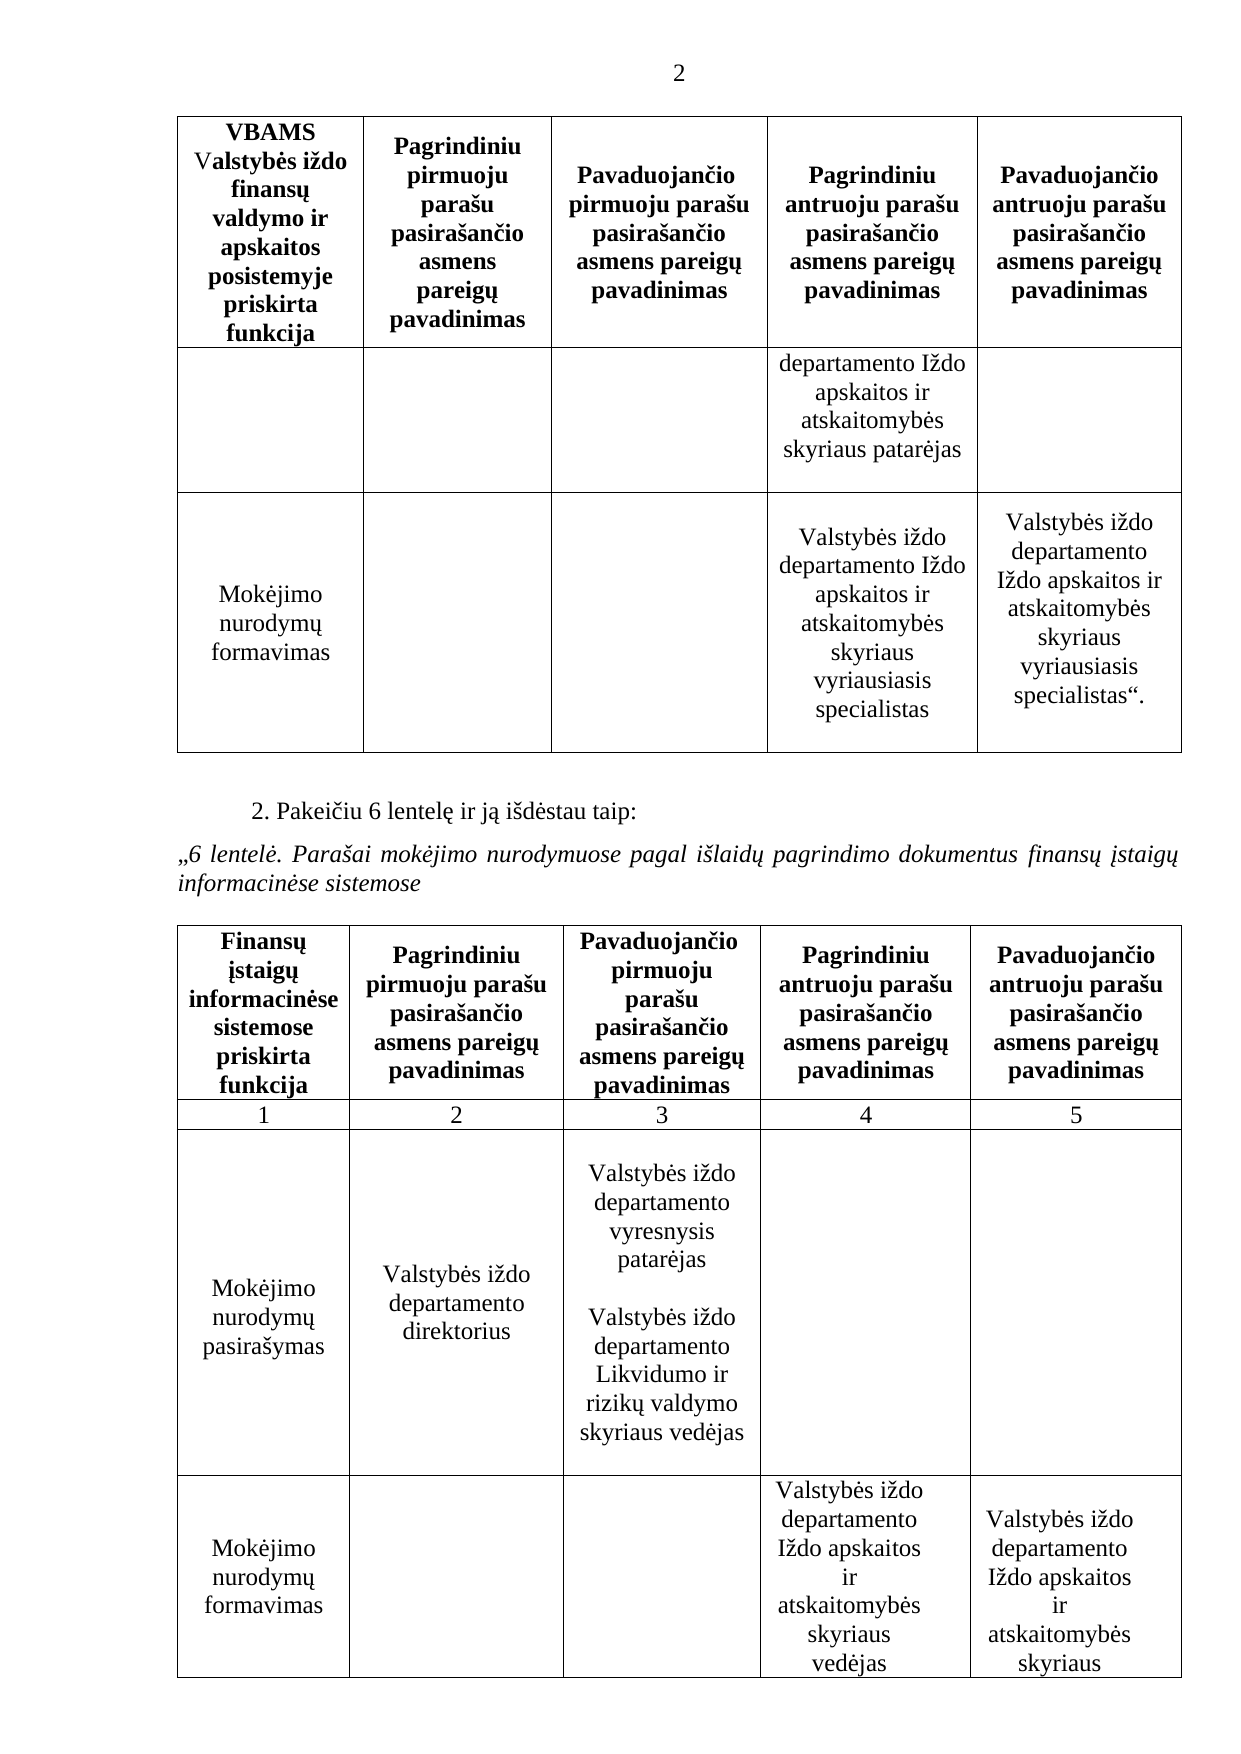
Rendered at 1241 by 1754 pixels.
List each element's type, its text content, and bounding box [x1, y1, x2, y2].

table_header Pavaduojančio antruoju parašu pasirašančio asmens pareigų pavadinimas [971, 926, 1181, 1099]
table_cell [552, 493, 767, 752]
table_cell Valstybės iždo departamento Iždo apskaitos ir atskaitomybės skyriaus vedėjas [761, 1476, 970, 1677]
table_cell [552, 348, 767, 492]
table_cell [761, 1130, 970, 1474]
table_cell Mokėjimo nurodymų formavimas [178, 1476, 349, 1677]
table_cell departamento Iždo apskaitos ir atskaitomybės skyriaus patarėjas [768, 348, 977, 492]
table_cell 5 [971, 1100, 1181, 1128]
table_cell [350, 1476, 563, 1677]
table_cell Valstybės iždo departamento vyresnysis patarėjas Valstybės iždo departamento Likvidumo ir rizikų valdymo skyriaus vedėjas [564, 1130, 760, 1474]
table_cell 4 [761, 1100, 970, 1128]
table_header Finansų įstaigų informacinėse sistemose priskirta funkcija [178, 926, 349, 1099]
table_header Pagrindiniu antruoju parašu pasirašančio asmens pareigų pavadinimas [768, 117, 977, 347]
table_header Pavaduojančio antruoju parašu pasirašančio asmens pareigų pavadinimas [978, 117, 1181, 347]
table_cell [364, 493, 551, 752]
table_cell 3 [564, 1100, 760, 1128]
table_cell Valstybės iždo departamento direktorius [350, 1130, 563, 1474]
table_cell Valstybės iždo departamento Iždo apskaitos ir atskaitomybės skyriaus vyriausiasis specialistas [768, 493, 977, 752]
table_cell Valstybės iždo departamento Iždo apskaitos ir atskaitomybės skyriaus vyriausiasis specialistas“. [978, 493, 1181, 752]
table_header Pavaduojančio pirmuoju parašu pasirašančio asmens pareigų pavadinimas [564, 926, 760, 1099]
table_header Pagrindiniu pirmuoju parašu pasirašančio asmens pareigų pavadinimas [350, 926, 563, 1099]
table_cell 2 [350, 1100, 563, 1128]
table_header Pagrindiniu antruoju parašu pasirašančio asmens pareigų pavadinimas [761, 926, 970, 1099]
table_header Pavaduojančio pirmuoju parašu pasirašančio asmens pareigų pavadinimas [552, 117, 767, 347]
text 2. Pakeičiu 6 lentelę ir ją išdėstau taip: [177, 796, 1181, 824]
table_cell [564, 1476, 760, 1677]
table_cell Mokėjimo nurodymų pasirašymas [178, 1130, 349, 1474]
table_header Pagrindiniu pirmuoju parašu pasirašančio asmens pareigų pavadinimas [364, 117, 551, 347]
table_cell [971, 1130, 1181, 1474]
table_cell Mokėjimo nurodymų formavimas [178, 493, 363, 752]
table_cell [364, 348, 551, 492]
text „6 lentelė. Parašai mokėjimo nurodymuose pagal išlaidų pagrindimo dokumentus finansų įstaigų informacinėse sistemose [177, 839, 1181, 896]
table_cell Valstybės iždo departamento Iždo apskaitos ir atskaitomybės skyriaus [971, 1476, 1181, 1677]
table_cell [178, 348, 363, 492]
table_header VBAMS Valstybės iždo finansų valdymo ir apskaitos posistemyje priskirta funkcija [178, 117, 363, 347]
table_cell 1 [178, 1100, 349, 1128]
table_cell [978, 348, 1181, 492]
